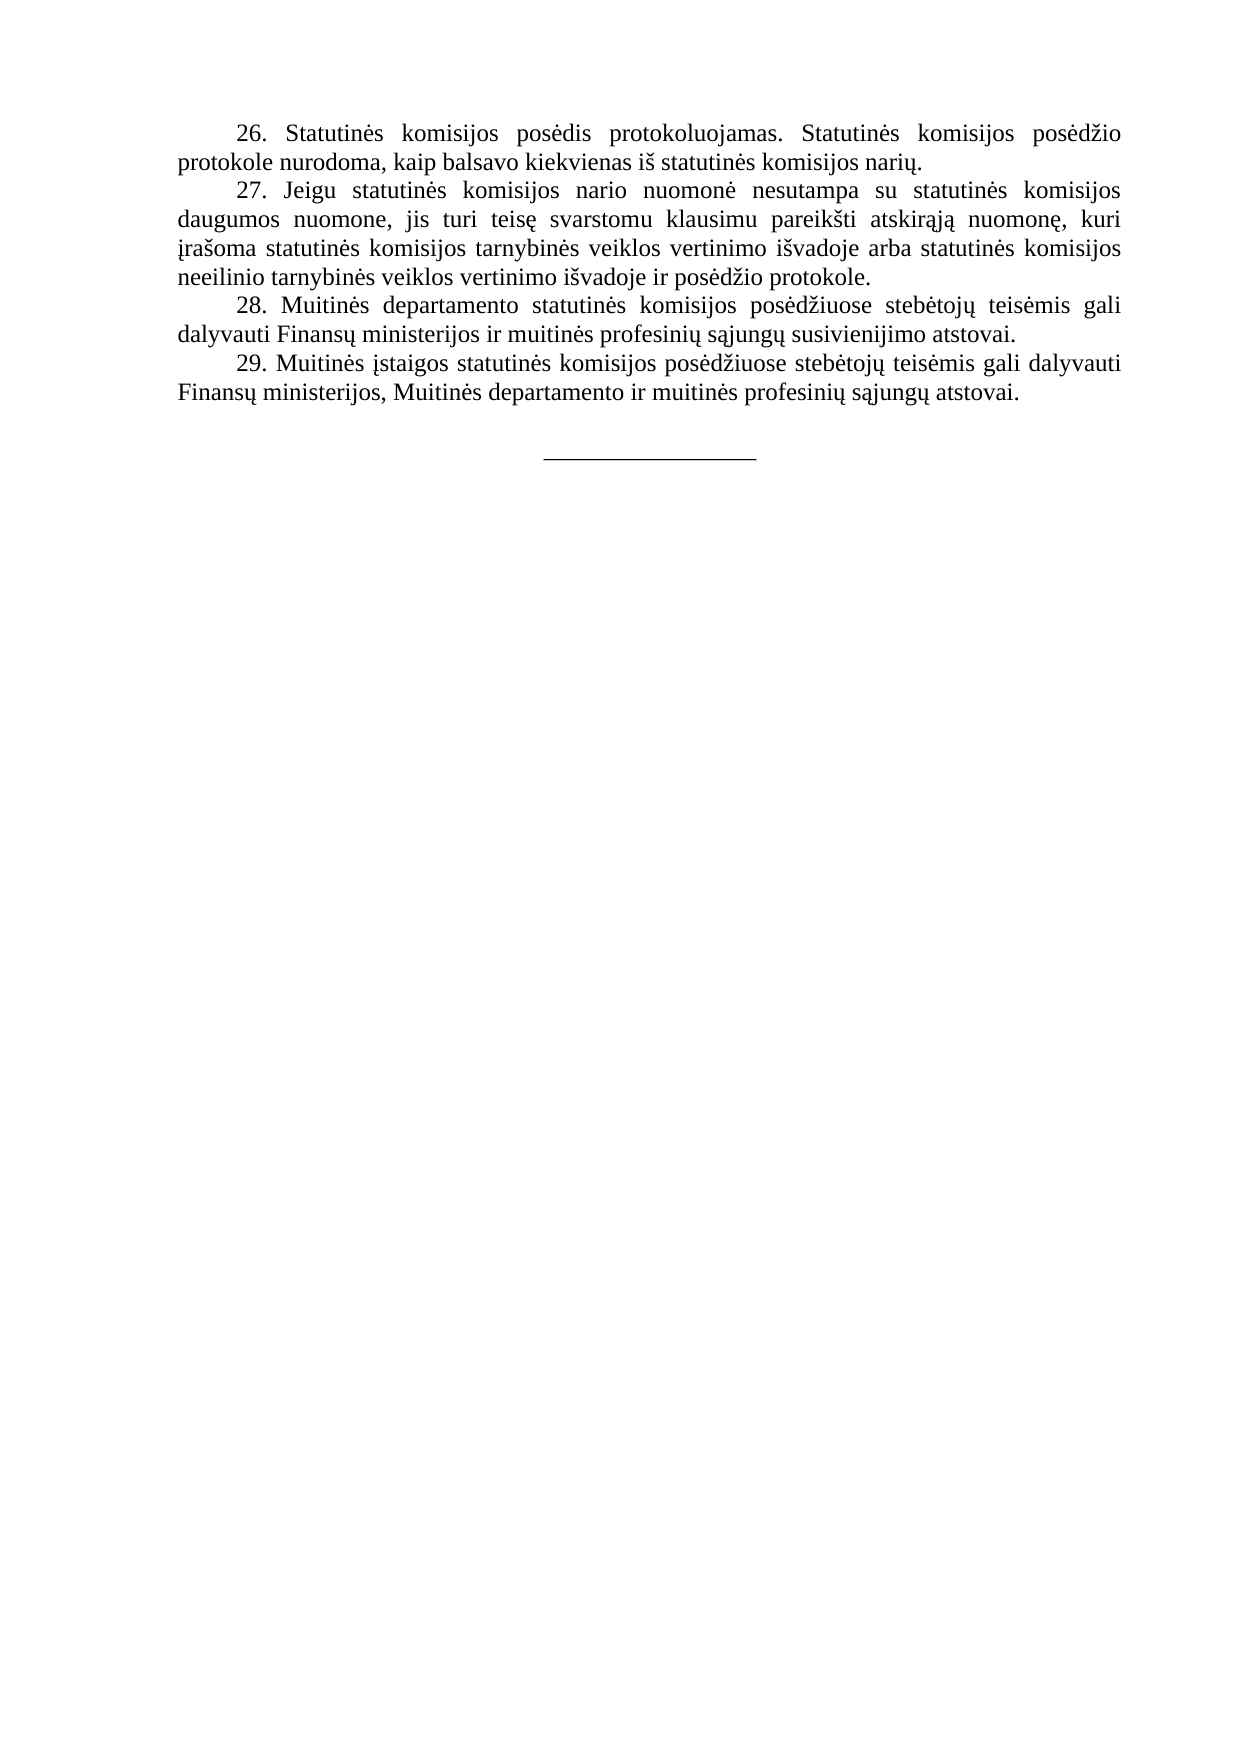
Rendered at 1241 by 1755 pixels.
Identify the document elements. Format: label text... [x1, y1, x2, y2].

text _________________ [177, 434, 1122, 463]
text 28. Muitinės departamento statutinės komisijos posėdžiuose stebėtojų teisėmis gali dalyvauti Finansų ministerijos ir muitinės profesinių sąjungų susivienijimo atstovai. [177, 291, 1122, 348]
text 27. Jeigu statutinės komisijos nario nuomonė nesutampa su statutinės komisijos daugumos nuomone, jis turi teisę svarstomu klausimu pareikšti atskirąją nuomonę, kuri įrašoma statutinės komisijos tarnybinės veiklos vertinimo išvadoje arba statutinės komisijos neeilinio tarnybinės veiklos vertinimo išvadoje ir posėdžio protokole. [177, 176, 1122, 291]
text 26. Statutinės komisijos posėdis protokoluojamas. Statutinės komisijos posėdžio protokole nurodoma, kaip balsavo kiekvienas iš statutinės komisijos narių. [177, 118, 1122, 176]
text 29. Muitinės įstaigos statutinės komisijos posėdžiuose stebėtojų teisėmis gali dalyvauti Finansų ministerijos, Muitinės departamento ir muitinės profesinių sąjungų atstovai. [177, 348, 1122, 406]
